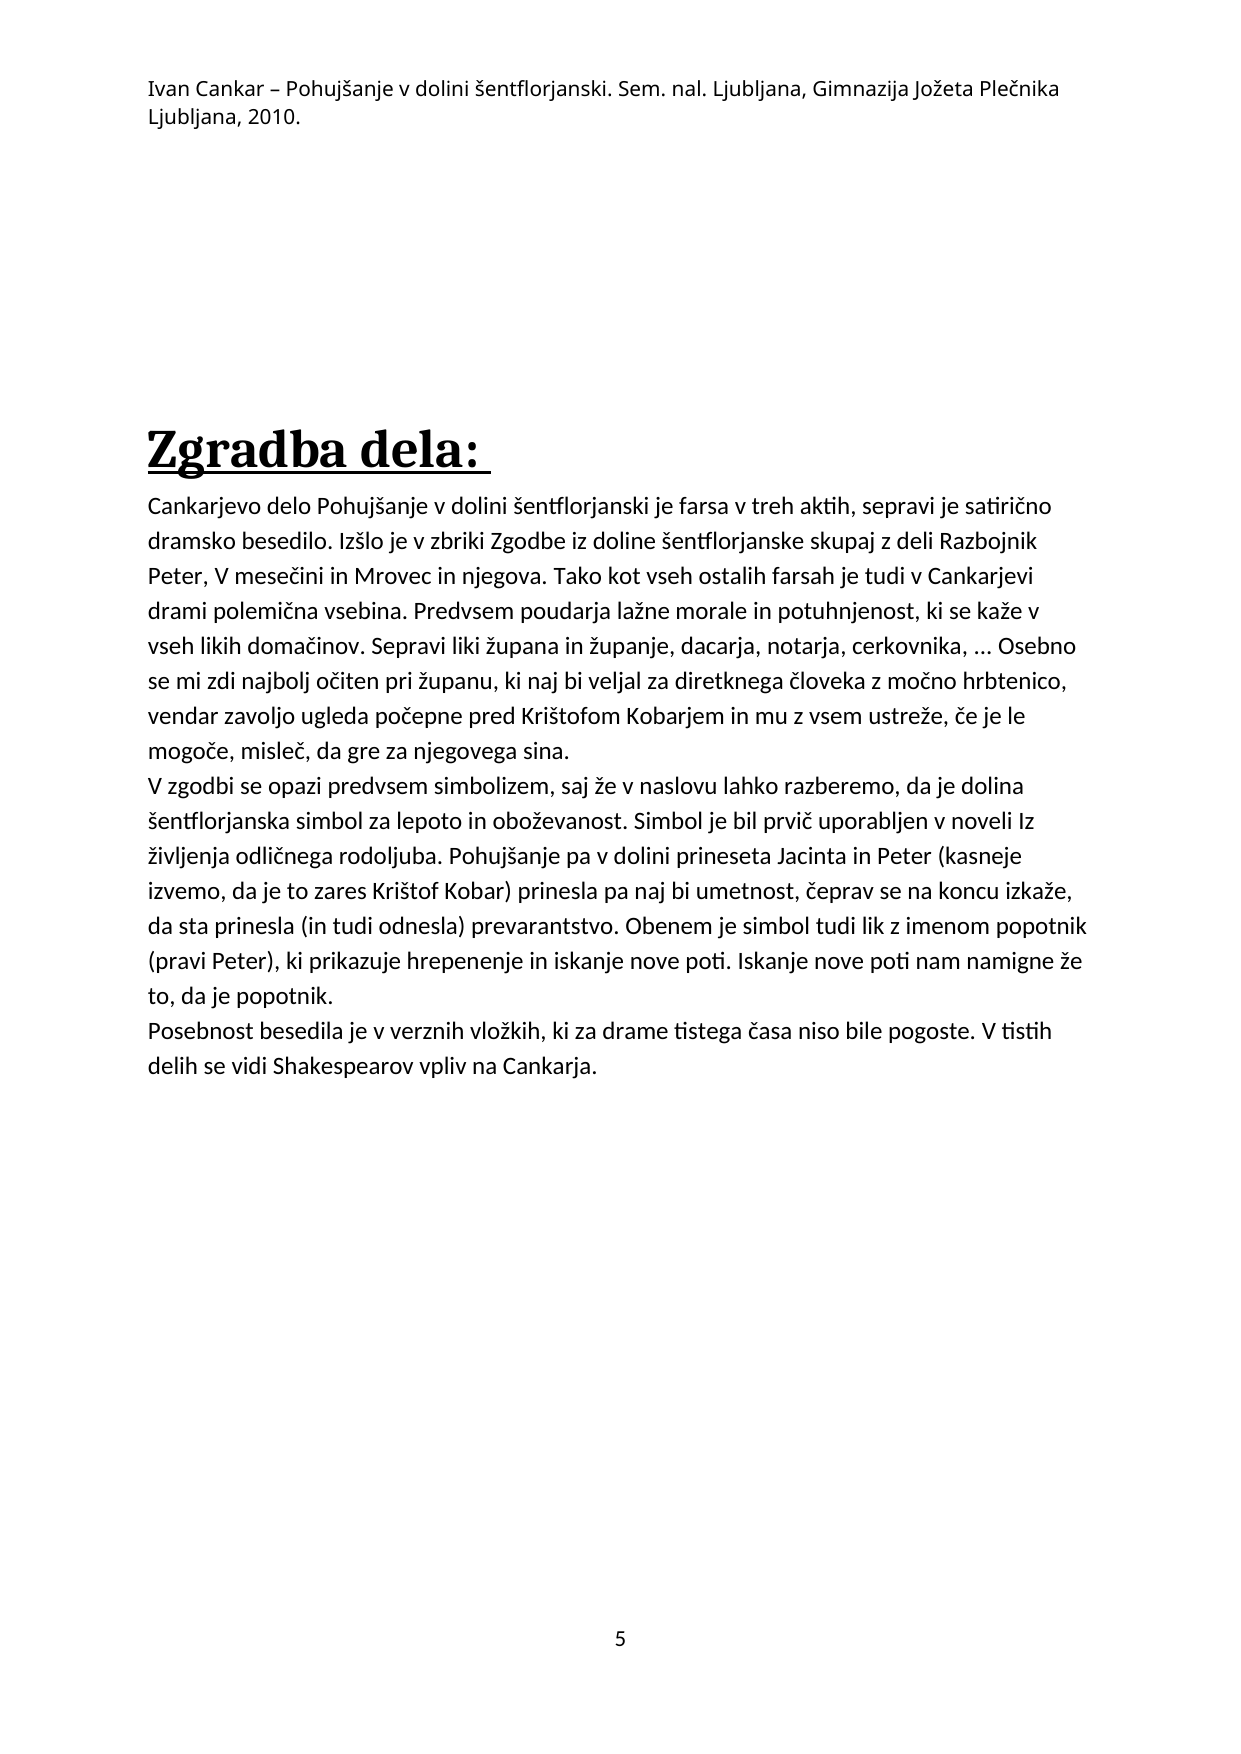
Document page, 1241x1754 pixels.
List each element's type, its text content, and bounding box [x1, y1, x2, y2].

subtitle Zgradba dela: [148, 419, 1092, 481]
text Posebnost besedila je v verznih vložkih, ki za drame tistega časa niso bile pogoste. V tistih delih se vidi Shakespearov vpliv na Cankarja. [148, 1015, 1092, 1081]
text Cankarjevo delo Pohujšanje v dolini šentflorjanski je farsa v treh aktih, sepravi je satirično dramsko besedilo. Izšlo je v zbriki Zgodbe iz doline šentflorjanske skupaj z deli Razbojnik Peter, V mesečini in Mrovec in njegova. Tako kot vseh ostalih farsah je tudi v Cankarjevi drami polemična vsebina. Predvsem poudarja lažne morale in potuhnjenost, ki se kaže v vseh likih domačinov. Sepravi liki župana in županje, dacarja, notarja, cerkovnika, ... Osebno se mi zdi najbolj očiten pri županu, ki naj bi veljal za diretknega človeka z močno hrbtenico, vendar zavoljo ugleda počepne pred Krištofom Kobarjem in mu z vsem ustreže, če je le mogoče, misleč, da gre za njegovega sina. [148, 490, 1092, 766]
text V zgodbi se opazi predvsem simbolizem, saj že v naslovu lahko razberemo, da je dolina šentflorjanska simbol za lepoto in oboževanost. Simbol je bil prvič uporabljen v noveli Iz življenja odličnega rodoljuba. Pohujšanje pa v dolini prineseta Jacinta in Peter (kasneje izvemo, da je to zares Krištof Kobar) prinesla pa naj bi umetnost, čeprav se na koncu izkaže, da sta prinesla (in tudi odnesla) prevarantstvo. Obenem je simbol tudi lik z imenom popotnik (pravi Peter), ki prikazuje hrepenenje in iskanje nove poti. Iskanje nove poti nam namigne že to, da je popotnik. [148, 770, 1092, 1011]
